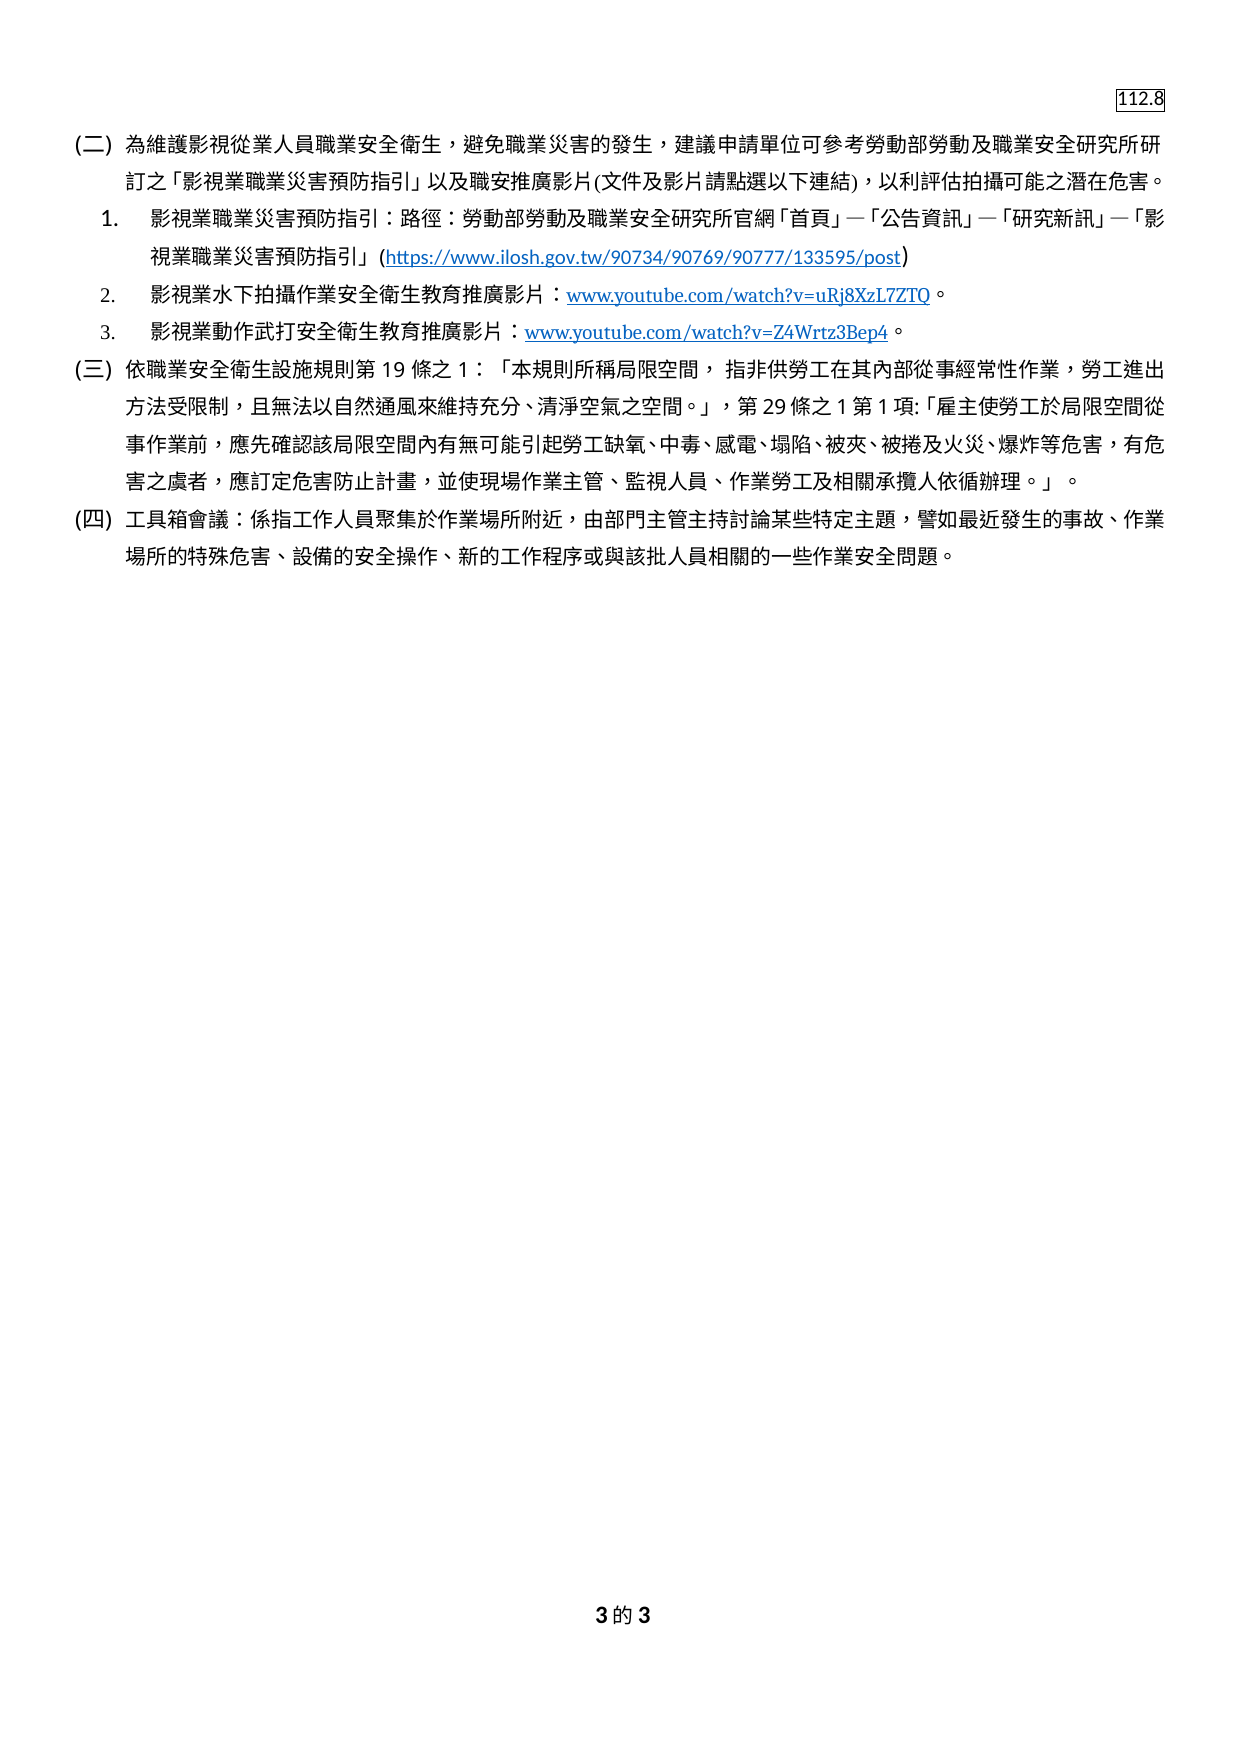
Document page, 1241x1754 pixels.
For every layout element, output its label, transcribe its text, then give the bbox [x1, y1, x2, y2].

list 影視業職業災害預防指引：路徑：勞動部勞動及職業安全研究所官網「首頁」—「公告資訊」—「研究新訊」—「影視業職業災害預防指引」(https://www.ilosh.gov.tw/90734/90769/90777/133595/post) [100, 199, 1165, 274]
list 影視業動作武打安全衛生教育推廣影片：www.youtube.com/watch?v=Z4Wrtz3Bep4。 [100, 312, 1165, 349]
list 影視業水下拍攝作業安全衛生教育推廣影片：www.youtube.com/watch?v=uRj8XzL7ZTQ。 [100, 274, 1165, 312]
list 依職業安全衛生設施規則第 19 條之 1：「本規則所稱局限空間， 指非供勞工在其內部從事經常性作業，勞工進出方法受限制，且無法以自然通風來維持充分、清淨空氣之空間。」，第29條之1第1項:「雇主使勞工於局限空間從事作業前，應先確認該局限空間內有無可能引起勞工缺氧、中毒、感電、塌陷、被夾、被捲及火災、爆炸等危害，有危害之虞者，應訂定危害防止計畫，並使現場作業主管、監視人員、作業勞工及相關承攬人依循辦理。」。 [75, 349, 1165, 499]
list 為維護影視從業人員職業安全衛生，避免職業災害的發生，建議申請單位可參考勞動部勞動及職業安全研究所研訂之「影視業職業災害預防指引」以及職安推廣影片(文件及影片請點選以下連結)，以利評估拍攝可能之潛在危害。 [75, 124, 1165, 199]
list 工具箱會議：係指工作人員聚集於作業場所附近，由部門主管主持討論某些特定主題，譬如最近發生的事故、作業場所的特殊危害、設備的安全操作、新的工作程序或與該批人員相關的一些作業安全問題。 [75, 499, 1165, 574]
